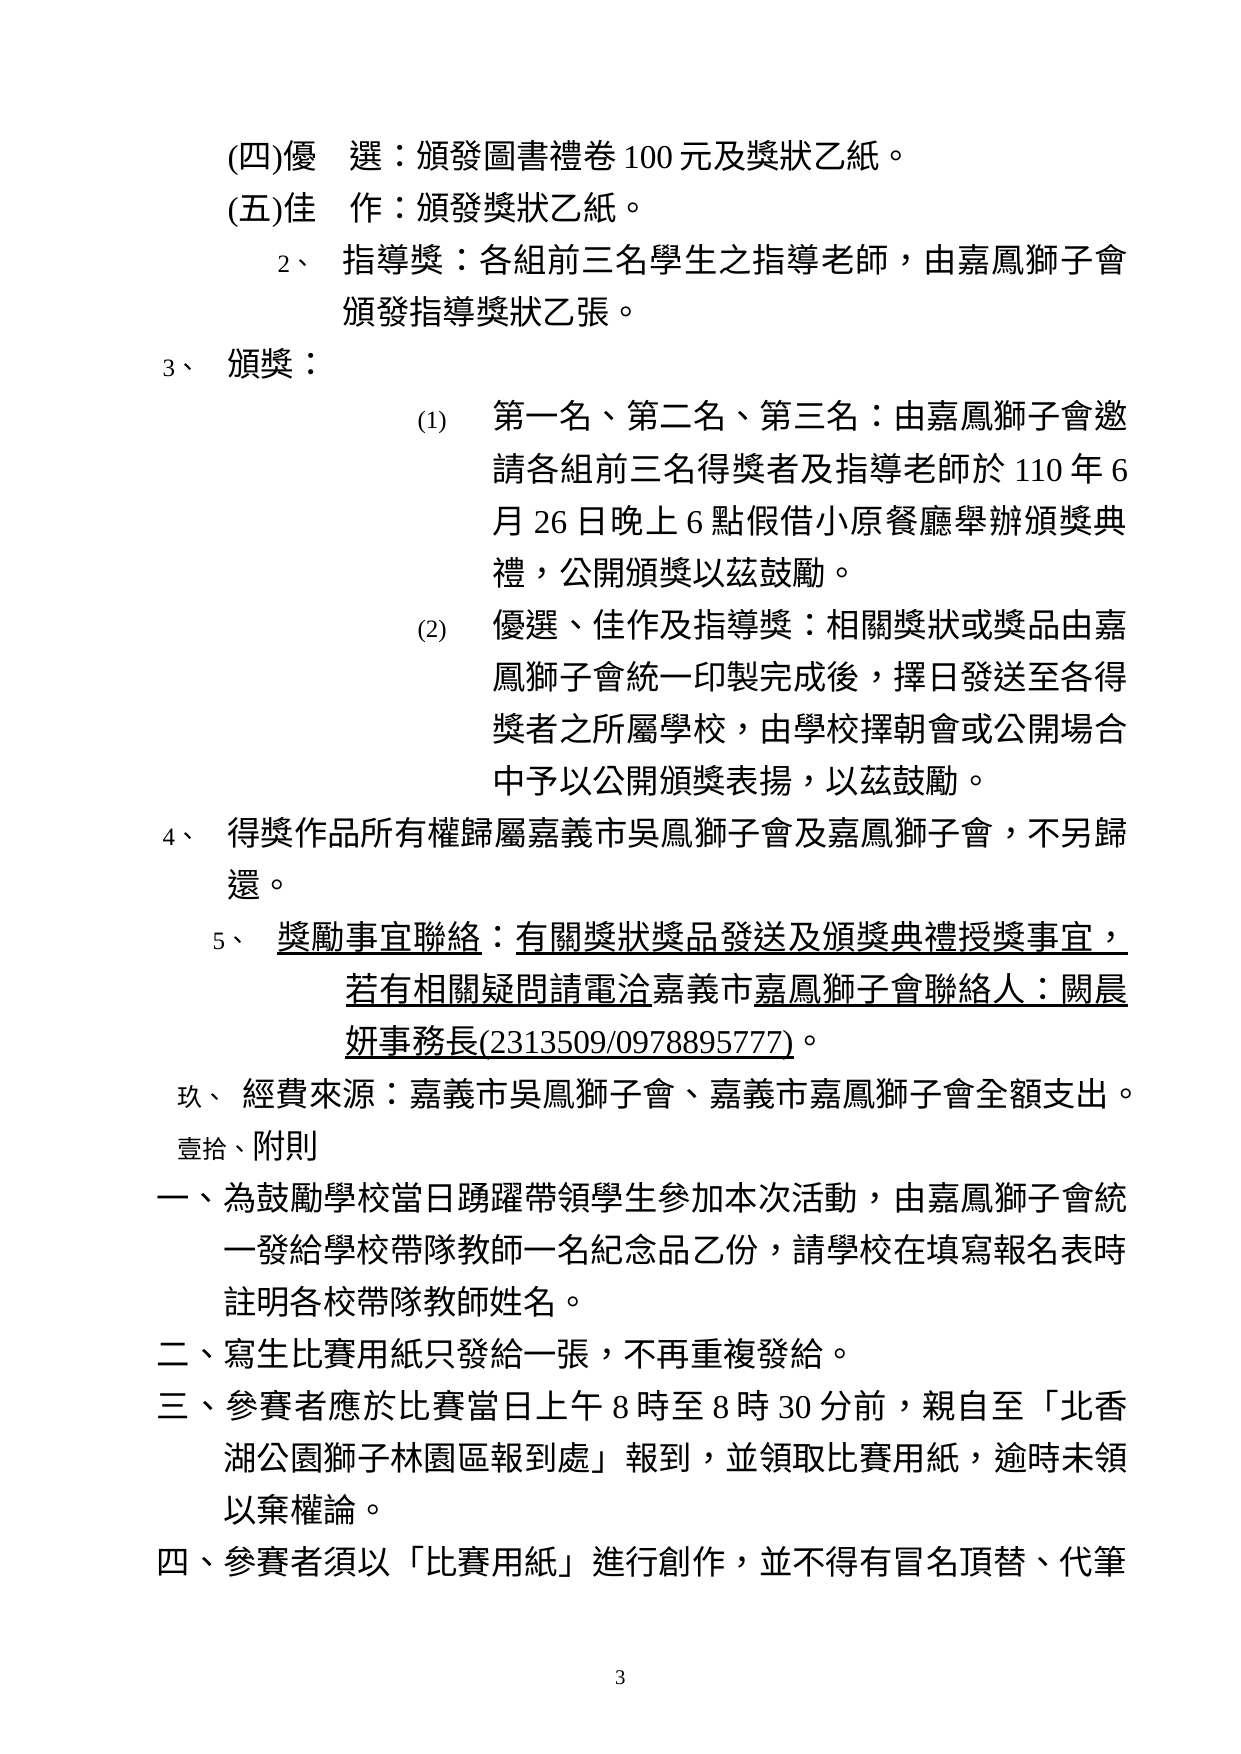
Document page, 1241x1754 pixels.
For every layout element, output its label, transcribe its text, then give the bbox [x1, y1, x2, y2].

text 一、為鼓勵學校當日踴躍帶領學生參加本次活動，由嘉鳳獅子會統一發給學校帶隊教師一名紀念品乙份，請學校在填寫報名表時註明各校帶隊教師姓名。 [156, 1168, 1128, 1325]
text 二、寫生比賽用紙只發給一張，不再重複發給。 [156, 1325, 1128, 1377]
list 獎勵事宜聯絡：有關獎狀獎品發送及頒獎典禮授獎事宜，若有相關疑問請電洽嘉義市嘉鳳獅子會聯絡人：闕晨妍事務長(2313509/0978895777)。 [212, 908, 1128, 1064]
list 經費來源：嘉義市吳鳯獅子會、嘉義市嘉鳳獅子會全額支出。 [177, 1064, 1128, 1116]
list 指導獎：各組前三名學生之指導老師，由嘉鳳獅子會頒發指導獎狀乙張。 [277, 231, 1128, 335]
text 四、參賽者須以「比賽用紙」進行創作，並不得有冒名頂替、代筆 [156, 1533, 1128, 1585]
text 三、參賽者應於比賽當日上午8時至8時30分前，親自至「北香湖公園獅子林園區報到處」報到，並領取比賽用紙，逾時未領以棄權論。 [156, 1377, 1128, 1533]
list 第一名、第二名、第三名：由嘉鳳獅子會邀請各組前三名得獎者及指導老師於110年6月26日晚上6點假借小原餐廳舉辦頒獎典禮，公開頒獎以茲鼓勵。 [417, 387, 1128, 596]
list 優選、佳作及指導獎：相關獎狀或獎品由嘉鳳獅子會統一印製完成後，擇日發送至各得獎者之所屬學校，由學校擇朝會或公開場合中予以公開頒獎表揚，以茲鼓勵。 [417, 596, 1128, 804]
list 附則 [177, 1116, 1128, 1168]
list 頒獎： [162, 335, 1128, 387]
text (四)優 選：頒發圖書禮卷100元及獎狀乙紙。 [227, 127, 1128, 179]
list 得獎作品所有權歸屬嘉義市吳鳯獅子會及嘉鳳獅子會，不另歸還。 [162, 804, 1128, 908]
text (五)佳 作：頒發獎狀乙紙。 [227, 179, 1128, 231]
